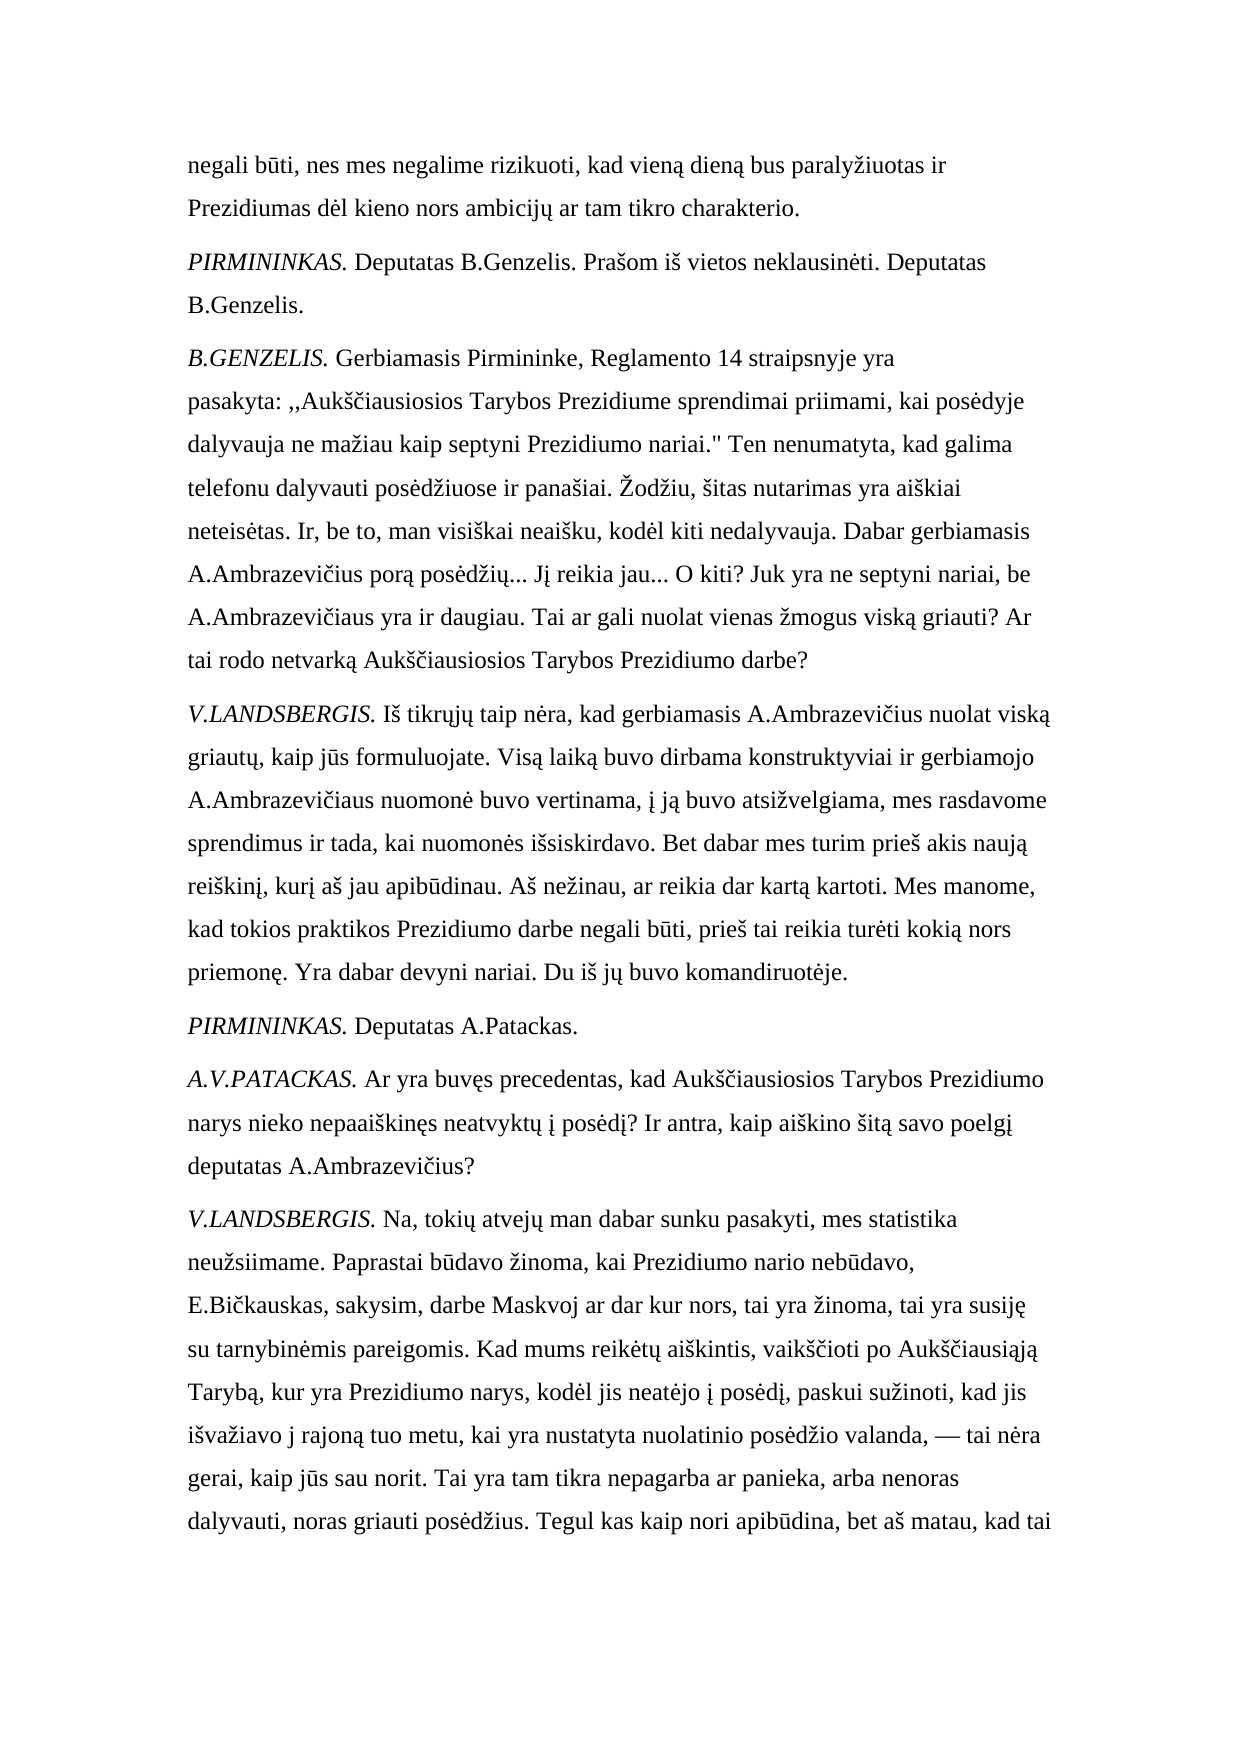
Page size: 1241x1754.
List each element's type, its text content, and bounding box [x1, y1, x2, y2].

text PIRMININKAS. Deputatas A.Patackas. [187, 1011, 1053, 1040]
text A.V.PATACKAS. Ar yra buvęs precedentas, kad Aukščiausiosios Tarybos Prezidiumo narys nieko nepaaiškinęs neatvyktų į posėdį? Ir antra, kaip aiškino šitą savo poelgį deputatas A.Ambrazevičius? [187, 1064, 1053, 1179]
text negali būti, nes mes negalime rizikuoti, kad vieną dieną bus paralyžiuotas ir Prezidiumas dėl kieno nors ambicijų ar tam tikro charakterio. [187, 150, 1053, 222]
text V.LANDSBERGIS. Na, tokių atvejų man dabar sunku pasakyti, mes statistika neužsiimame. Paprastai būdavo žinoma, kai Prezidiumo nario nebūdavo, E.Bičkauskas, sakysim, darbe Maskvoj ar dar kur nors, tai yra žinoma, tai yra susiję su tarnybinėmis pareigomis. Kad mums reikėtų aiškintis, vaikščioti po Aukščiausiąją Tarybą, kur yra Prezidiumo narys, kodėl jis neatėjo į posėdį, paskui sužinoti, kad jis išvažiavo j rajoną tuo metu, kai yra nustatyta nuolatinio posėdžio valanda, — tai nėra gerai, kaip jūs sau norit. Tai yra tam tikra nepagarba ar panieka, arba nenoras dalyvauti, noras griauti posėdžius. Tegul kas kaip nori apibūdina, bet aš matau, kad tai [187, 1204, 1053, 1535]
text PIRMININKAS. Deputatas B.Genzelis. Prašom iš vietos neklausinėti. Deputatas B.Genzelis. [187, 247, 1053, 318]
text V.LANDSBERGIS. Iš tikrųjų taip nėra, kad gerbiamasis A.Ambrazevičius nuolat viską griautų, kaip jūs formuluojate. Visą laiką buvo dirbama konstruktyviai ir gerbiamojo A.Ambrazevičiaus nuomonė buvo vertinama, į ją buvo atsižvelgiama, mes rasdavome sprendimus ir tada, kai nuomonės išsiskirdavo. Bet dabar mes turim prieš akis naują reiškinį, kurį aš jau apibūdinau. Aš nežinau, ar reikia dar kartą kartoti. Mes manome, kad tokios praktikos Prezidiumo darbe negali būti, prieš tai reikia turėti kokią nors priemonę. Yra dabar devyni nariai. Du iš jų buvo komandiruotėje. [187, 699, 1053, 986]
text B.GENZELIS. Gerbiamasis Pirmininke, Reglamento 14 straipsnyje yra pasakyta: ,,Aukščiausiosios Tarybos Prezidiume sprendimai priimami, kai posėdyje dalyvauja ne mažiau kaip septyni Prezidiumo nariai." Ten nenumatyta, kad galima telefonu dalyvauti posėdžiuose ir panašiai. Žodžiu, šitas nutarimas yra aiškiai neteisėtas. Ir, be to, man visiškai neaišku, kodėl kiti nedalyvauja. Dabar gerbiamasis A.Ambrazevičius porą posėdžių... Jį reikia jau... O kiti? Juk yra ne septyni nariai, be A.Ambrazevičiaus yra ir daugiau. Tai ar gali nuolat vienas žmogus viską griauti? Ar tai rodo netvarką Aukščiausiosios Tarybos Prezidiumo darbe? [187, 343, 1053, 674]
